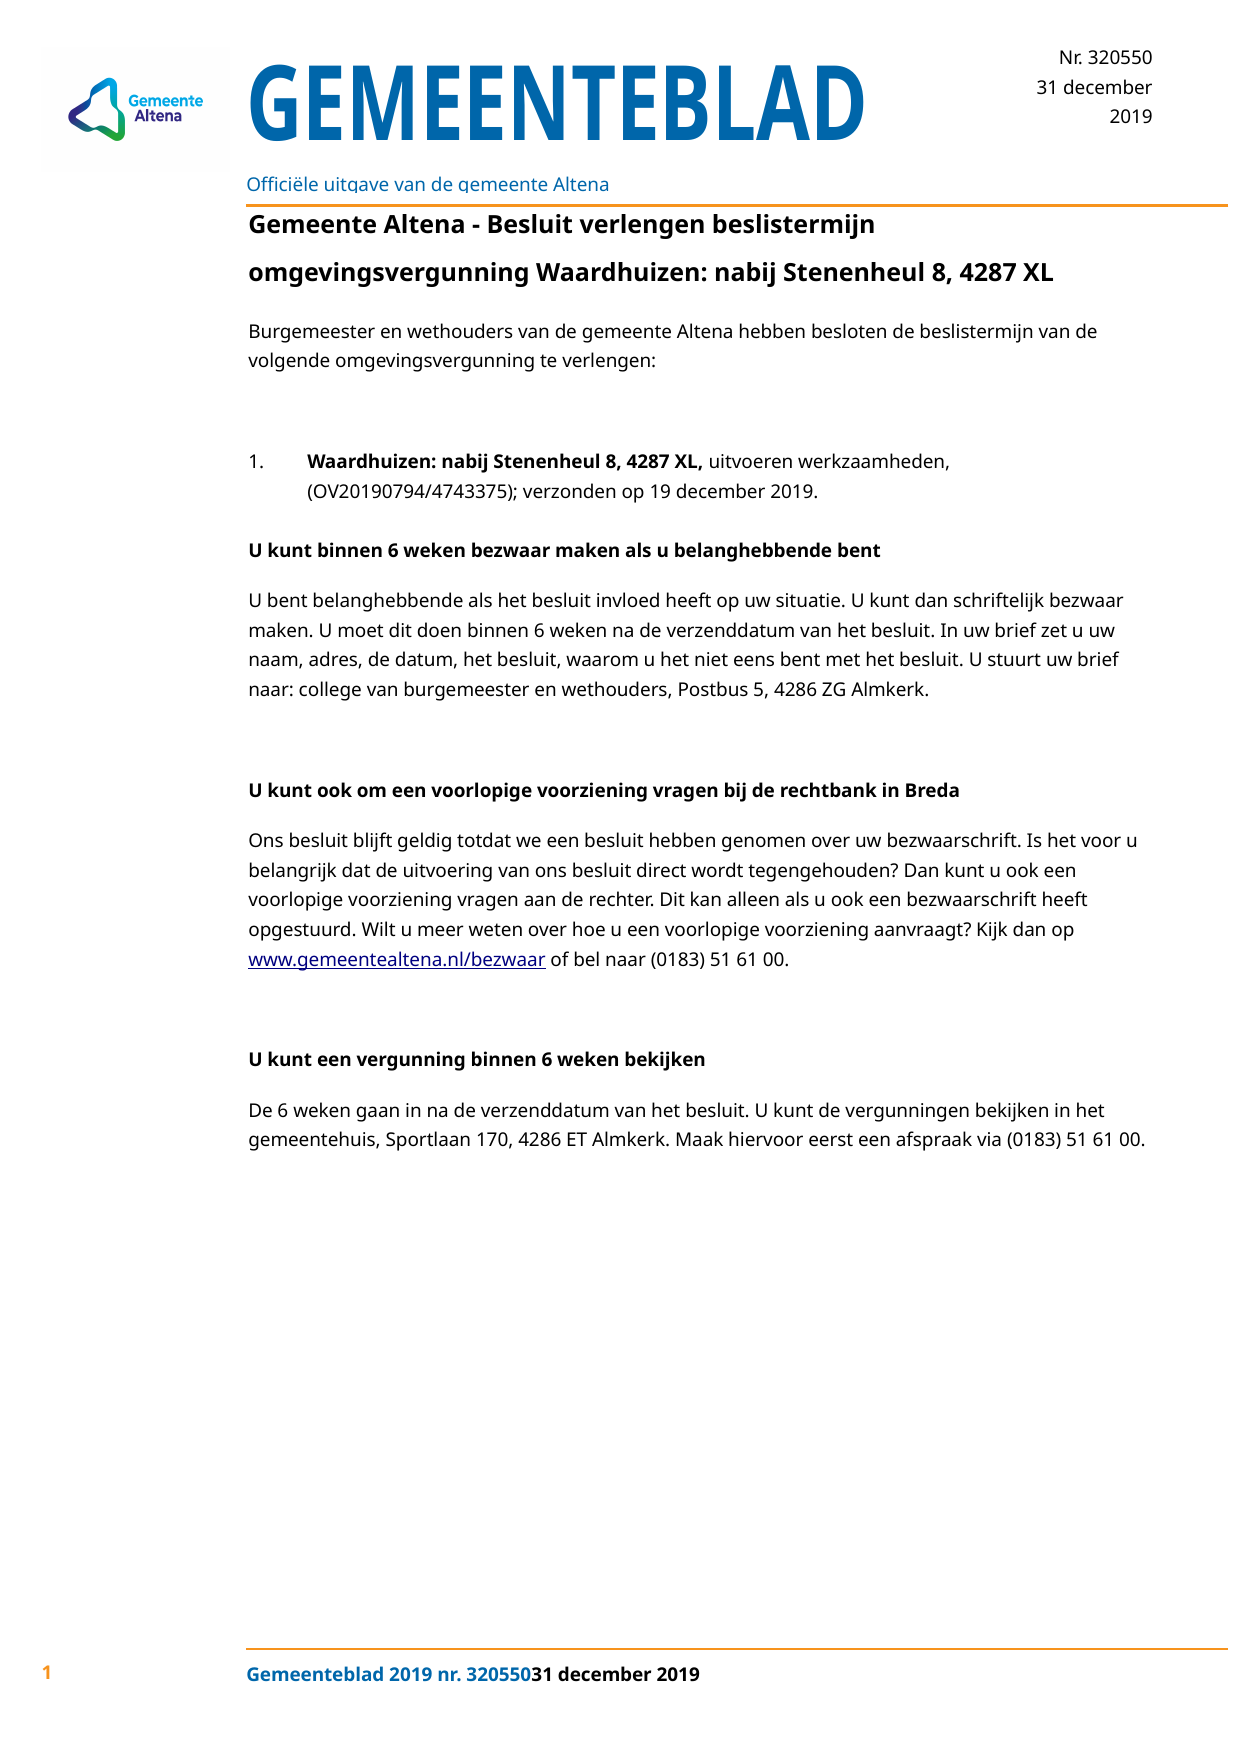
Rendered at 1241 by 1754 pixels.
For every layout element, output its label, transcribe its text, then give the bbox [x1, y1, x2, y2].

text Gemeente Altena - Besluit verlengen beslistermijn omgevingsvergunning Waardhuizen: nabij Stenenheul 8, 4287 XL [248, 207, 1152, 288]
text U bent belanghebbende als het besluit invloed heeft op uw situatie. U kunt dan schriftelijk bezwaar maken. U moet dit doen binnen 6 weken na de verzenddatum van het besluit. In uw brief zet u uw naam, adres, de datum, het besluit, waarom u het niet eens bent met het besluit. U stuurt uw brief naar: college van burgemeester en wethouders, Postbus 5, 4286 ZG Almkerk. [248, 587, 1152, 702]
text De 6 weken gaan in na de verzenddatum van het besluit. U kunt de vergunningen bekijken in het gemeentehuis, Sportlaan 170, 4286 ET Almkerk. Maak hiervoor eerst een afspraak via (0183) 51 61 00. [248, 1097, 1152, 1152]
picture [41, 47, 231, 172]
list Waardhuizen: nabij Stenenheul 8, 4287 XL, uitvoeren werkzaamheden, (OV20190794/4743375); verzonden op 19 december 2019. [248, 448, 1152, 504]
text U kunt binnen 6 weken bezwaar maken als u belanghebbende bent [248, 537, 1152, 563]
text U kunt een vergunning binnen 6 weken bekijken [248, 1047, 1152, 1072]
text Burgemeester en wethouders van de gemeente Altena hebben besloten de beslistermijn van de volgende omgevingsvergunning te verlengen: [248, 318, 1152, 373]
text U kunt ook om een voorlopige voorziening vragen bij de rechtbank in Breda [248, 777, 1152, 803]
text Ons besluit blijft geldig totdat we een besluit hebben genomen over uw bezwaarschrift. Is het voor u belangrijk dat de uitvoering van ons besluit direct wordt tegengehouden? Dan kunt u ook een voorlopige voorziening vragen aan de rechter. Dit kan alleen als u ook een bezwaarschrift heeft opgestuurd. Wilt u meer weten over hoe u een voorlopige voorziening aanvraagt? Kijk dan op www.gemeentealtena.nl/bezwaar of bel naar (0183) 51 61 00. [248, 827, 1152, 972]
